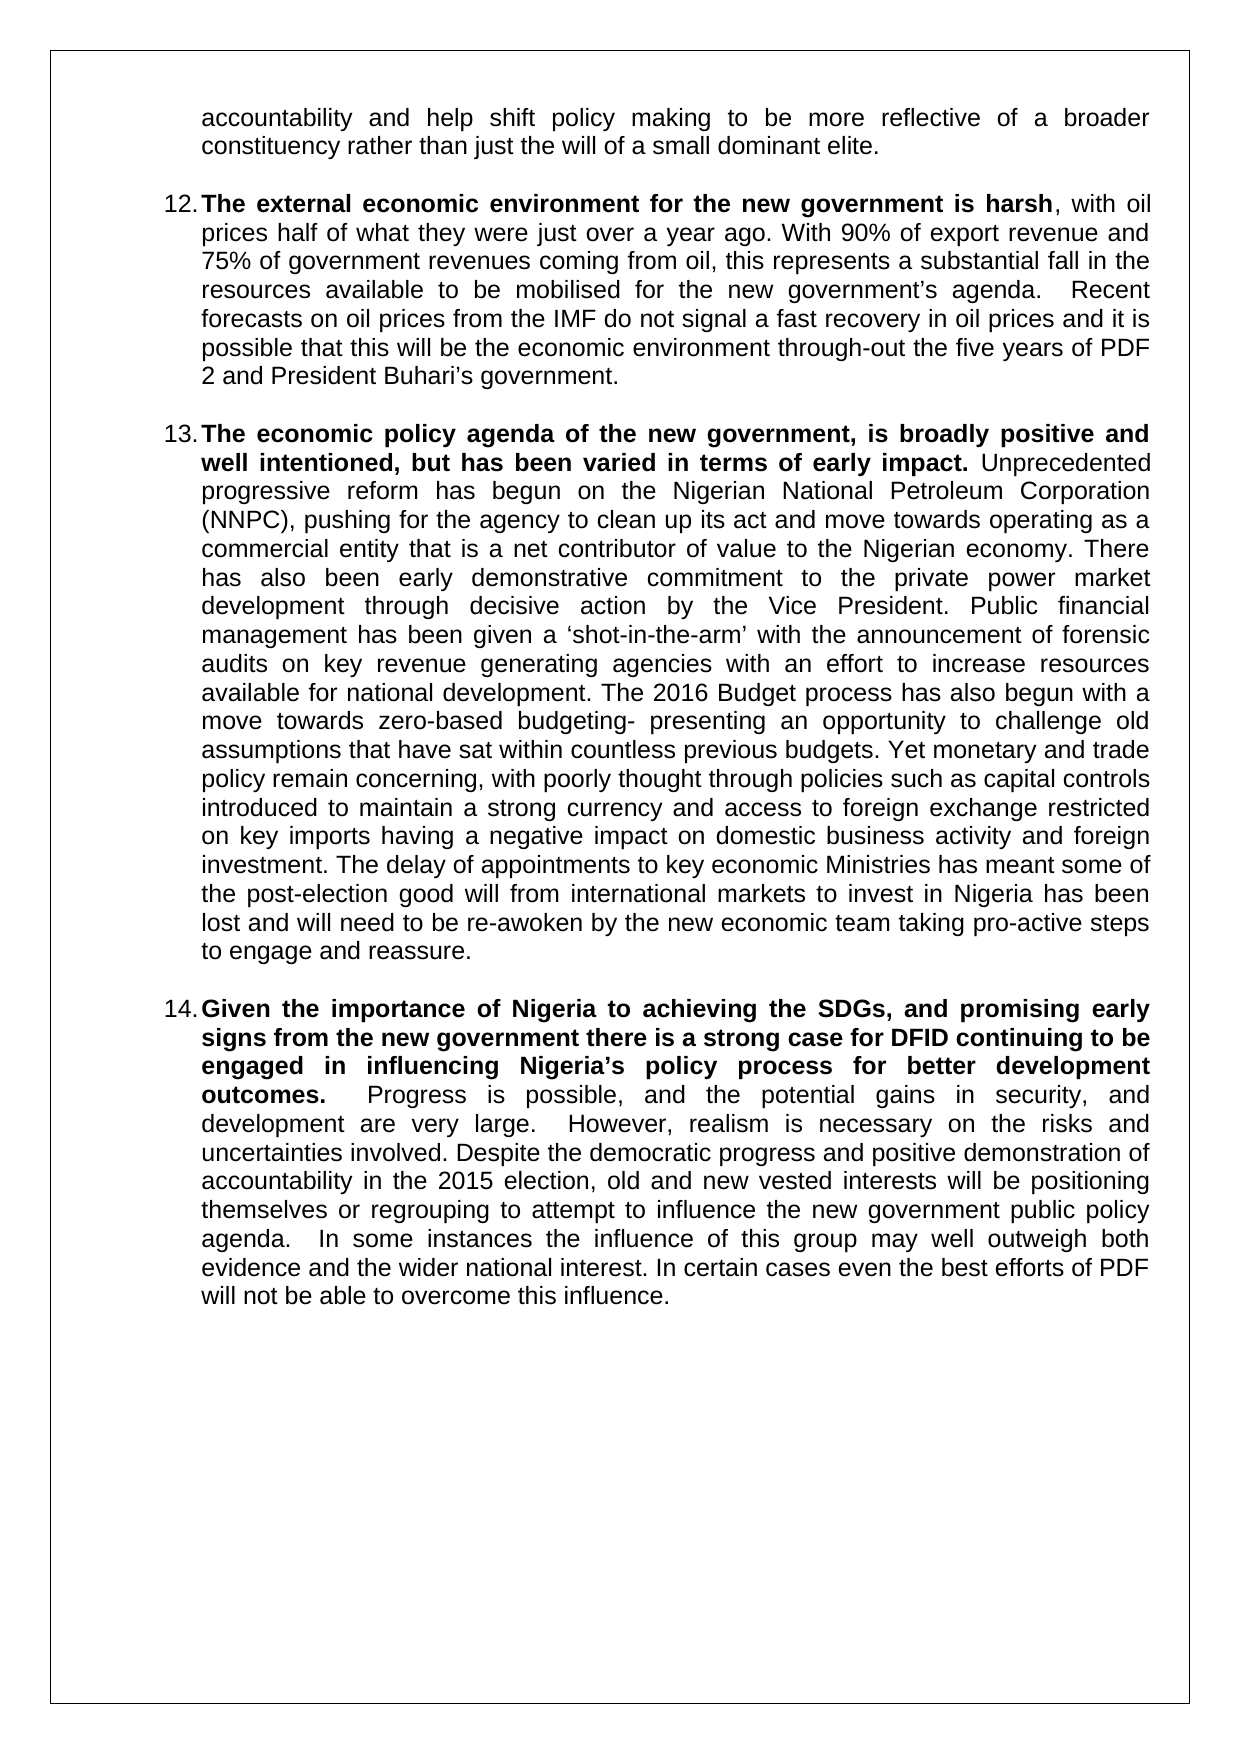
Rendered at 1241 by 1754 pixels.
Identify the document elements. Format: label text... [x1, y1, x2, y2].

list The economic policy agenda of the new government, is broadly positive and well intentioned, but has been varied in terms of early impact. Unprecedented progressive reform has begun on the Nigerian National Petroleum Corporation (NNPC), pushing for the agency to clean up its act and move towards operating as a commercial entity that is a net contributor of value to the Nigerian economy. There has also been early demonstrative commitment to the private power market development through decisive action by the Vice President. Public financial management has been given a ‘shot-in-the-arm’ with the announcement of forensic audits on key revenue generating agencies with an effort to increase resources available for national development. The 2016 Budget process has also begun with a move towards zero-based budgeting- presenting an opportunity to challenge old assumptions that have sat within countless previous budgets. Yet monetary and trade policy remain concerning, with poorly thought through policies such as capital controls introduced to maintain a strong currency and access to foreign exchange restricted on key imports having a negative impact on domestic business activity and foreign investment. The delay of appointments to key economic Ministries has meant some of the post-election good will from international markets to invest in Nigeria has been lost and will need to be re-awoken by the new economic team taking pro-active steps to engage and reassure. [164, 419, 1152, 965]
list accountability and help shift policy making to be more reflective of a broader constituency rather than just the will of a small dominant elite. [164, 103, 1152, 160]
list The external economic environment for the new government is harsh, with oil prices half of what they were just over a year ago. With 90% of export revenue and 75% of government revenues coming from oil, this represents a substantial fall in the resources available to be mobilised for the new government’s agenda. Recent forecasts on oil prices from the IMF do not signal a fast recovery in oil prices and it is possible that this will be the economic environment through-out the five years of PDF 2 and President Buhari’s government. [164, 189, 1152, 390]
list Given the importance of Nigeria to achieving the SDGs, and promising early signs from the new government there is a strong case for DFID continuing to be engaged in influencing Nigeria’s policy process for better development outcomes. Progress is possible, and the potential gains in security, and development are very large. However, realism is necessary on the risks and uncertainties involved. Despite the democratic progress and positive demonstration of accountability in the 2015 election, old and new vested interests will be positioning themselves or regrouping to attempt to influence the new government public policy agenda. In some instances the influence of this group may well outweigh both evidence and the wider national interest. In certain cases even the best efforts of PDF will not be able to overcome this influence. [164, 994, 1152, 1310]
